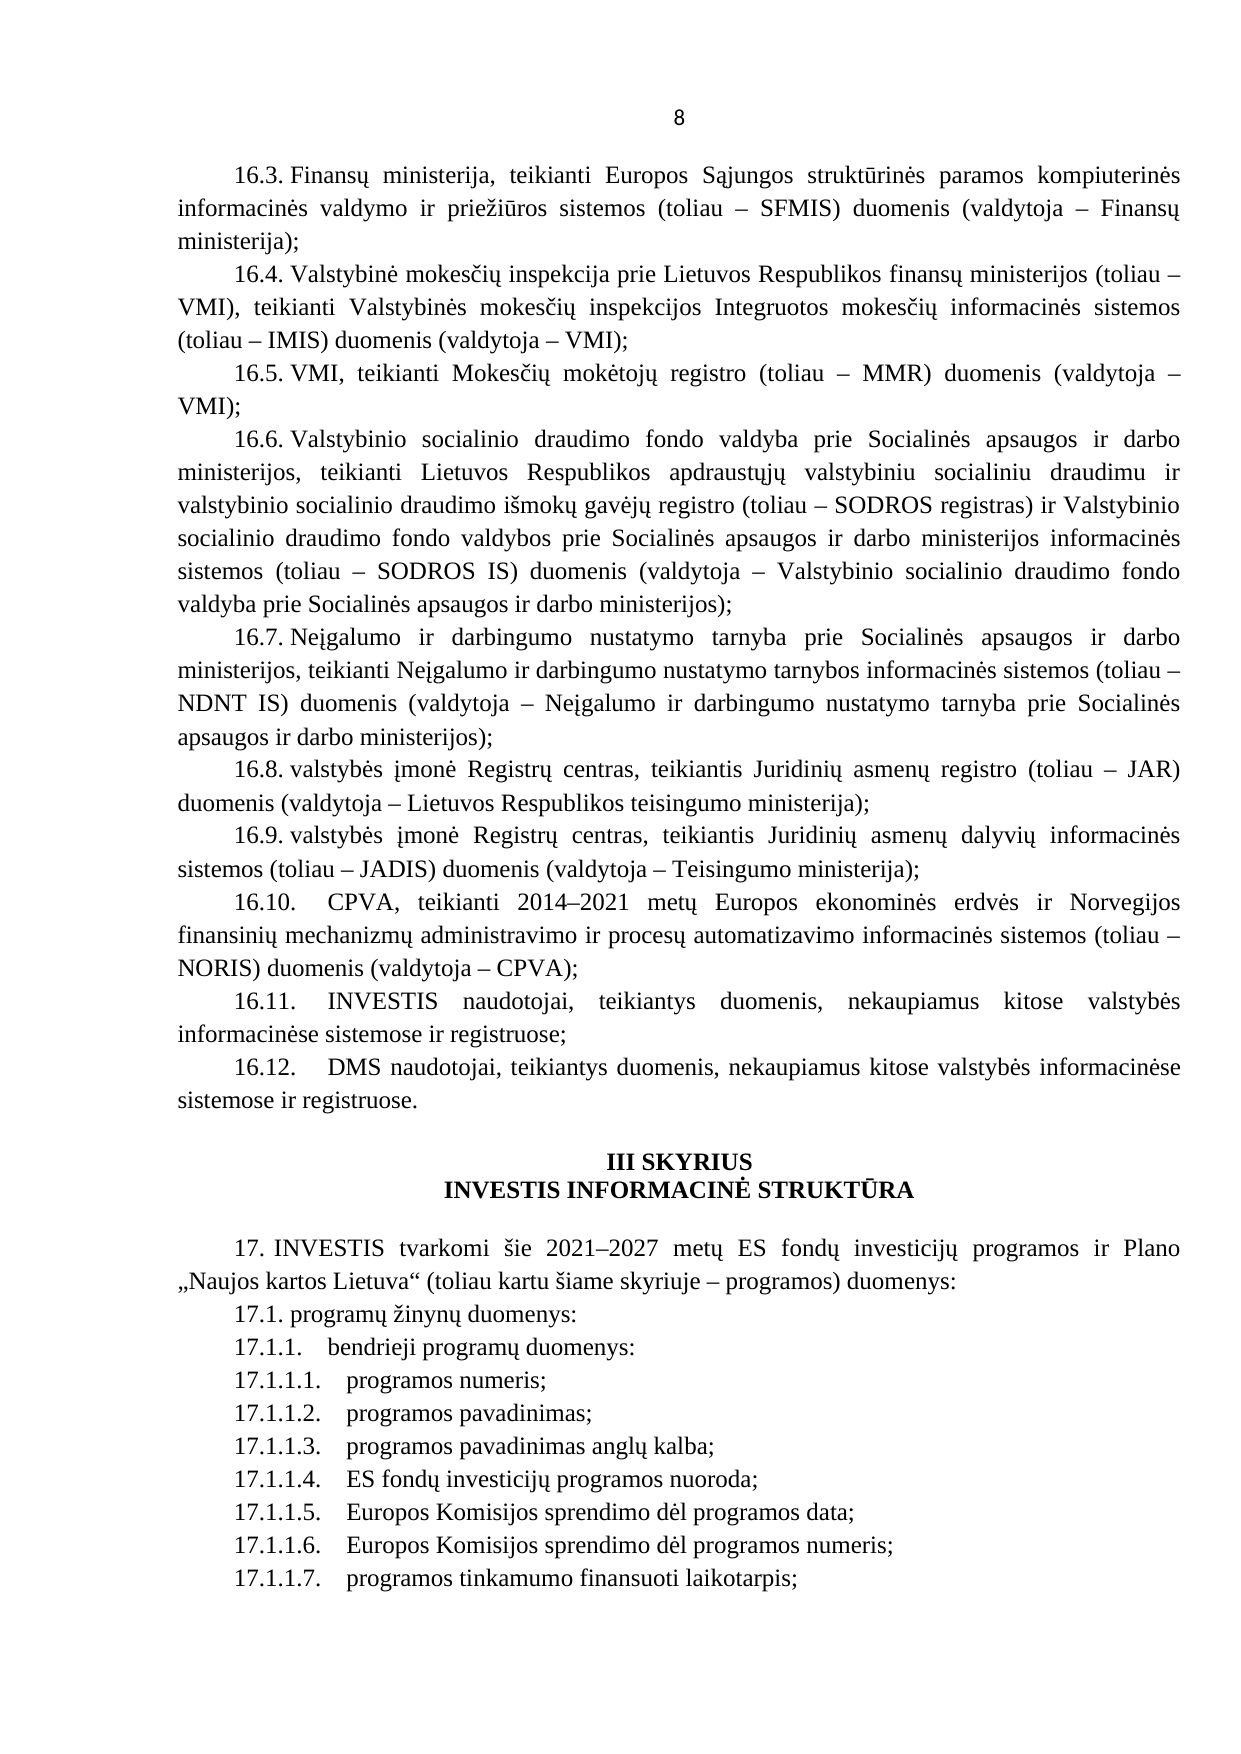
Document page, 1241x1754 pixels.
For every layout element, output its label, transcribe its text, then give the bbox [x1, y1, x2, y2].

text 17.1.1.1. programos numeris; [177, 1365, 1181, 1394]
text 17.1.1.5. Europos Komisijos sprendimo dėl programos data; [177, 1497, 1181, 1526]
text 16.11. INVESTIS naudotojai, teikiantys duomenis, nekaupiamus kitose valstybės informacinėse sistemose ir registruose; [177, 986, 1181, 1047]
text 16.4. Valstybinė mokesčių inspekcija prie Lietuvos Respublikos finansų ministerijos (toliau – VMI), teikianti Valstybinės mokesčių inspekcijos Integruotos mokesčių informacinės sistemos (toliau – IMIS) duomenis (valdytoja – VMI); [177, 259, 1181, 354]
text 17.1.1.7. programos tinkamumo finansuoti laikotarpis; [177, 1563, 1181, 1592]
text 16.6. Valstybinio socialinio draudimo fondo valdyba prie Socialinės apsaugos ir darbo ministerijos, teikianti Lietuvos Respublikos apdraustųjų valstybiniu socialiniu draudimu ir valstybinio socialinio draudimo išmokų gavėjų registro (toliau – SODROS registras) ir Valstybinio socialinio draudimo fondo valdybos prie Socialinės apsaugos ir darbo ministerijos informacinės sistemos (toliau – SODROS IS) duomenis (valdytoja – Valstybinio socialinio draudimo fondo valdyba prie Socialinės apsaugos ir darbo ministerijos); [177, 424, 1181, 618]
text 16.9. valstybės įmonė Registrų centras, teikiantis Juridinių asmenų dalyvių informacinės sistemos (toliau – JADIS) duomenis (valdytoja – Teisingumo ministerija); [177, 821, 1181, 882]
text 16.10. CPVA, teikianti 2014–2021 metų Europos ekonominės erdvės ir Norvegijos finansinių mechanizmų administravimo ir procesų automatizavimo informacinės sistemos (toliau – NORIS) duomenis (valdytoja – CPVA); [177, 887, 1181, 981]
text 17.1.1.3. programos pavadinimas anglų kalba; [177, 1431, 1181, 1460]
text 17.1.1. bendrieji programų duomenys: [177, 1332, 1181, 1361]
text 17.1. programų žinynų duomenys: [177, 1299, 1181, 1328]
text 16.3. Finansų ministerija, teikianti Europos Sąjungos struktūrinės paramos kompiuterinės informacinės valdymo ir priežiūros sistemos (toliau – SFMIS) duomenis (valdytoja – Finansų ministerija); [177, 160, 1181, 255]
text 16.5. VMI, teikianti Mokesčių mokėtojų registro (toliau – MMR) duomenis (valdytoja – VMI); [177, 358, 1181, 420]
text 17.1.1.6. Europos Komisijos sprendimo dėl programos numeris; [177, 1530, 1181, 1559]
text 17.1.1.2. programos pavadinimas; [177, 1398, 1181, 1427]
text 16.12. DMS naudotojai, teikiantys duomenis, nekaupiamus kitose valstybės informacinėse sistemose ir registruose. [177, 1052, 1181, 1113]
text 17.1.1.4. ES fondų investicijų programos nuoroda; [177, 1464, 1181, 1493]
text 16.8. valstybės įmonė Registrų centras, teikiantis Juridinių asmenų registro (toliau – JAR) duomenis (valdytoja – Lietuvos Respublikos teisingumo ministerija); [177, 754, 1181, 816]
text INVESTIS INFORMACINĖ STRUKTŪRA [177, 1175, 1181, 1204]
text 16.7. Neįgalumo ir darbingumo nustatymo tarnyba prie Socialinės apsaugos ir darbo ministerijos, teikianti Neįgalumo ir darbingumo nustatymo tarnybos informacinės sistemos (toliau – NDNT IS) duomenis (valdytoja – Neįgalumo ir darbingumo nustatymo tarnyba prie Socialinės apsaugos ir darbo ministerijos); [177, 622, 1181, 750]
text 17. INVESTIS tvarkomi šie 2021–2027 metų ES fondų investicijų programos ir Plano „Naujos kartos Lietuva“ (toliau kartu šiame skyriuje – programos) duomenys: [177, 1233, 1181, 1294]
text III SKYRIUS [177, 1147, 1181, 1175]
